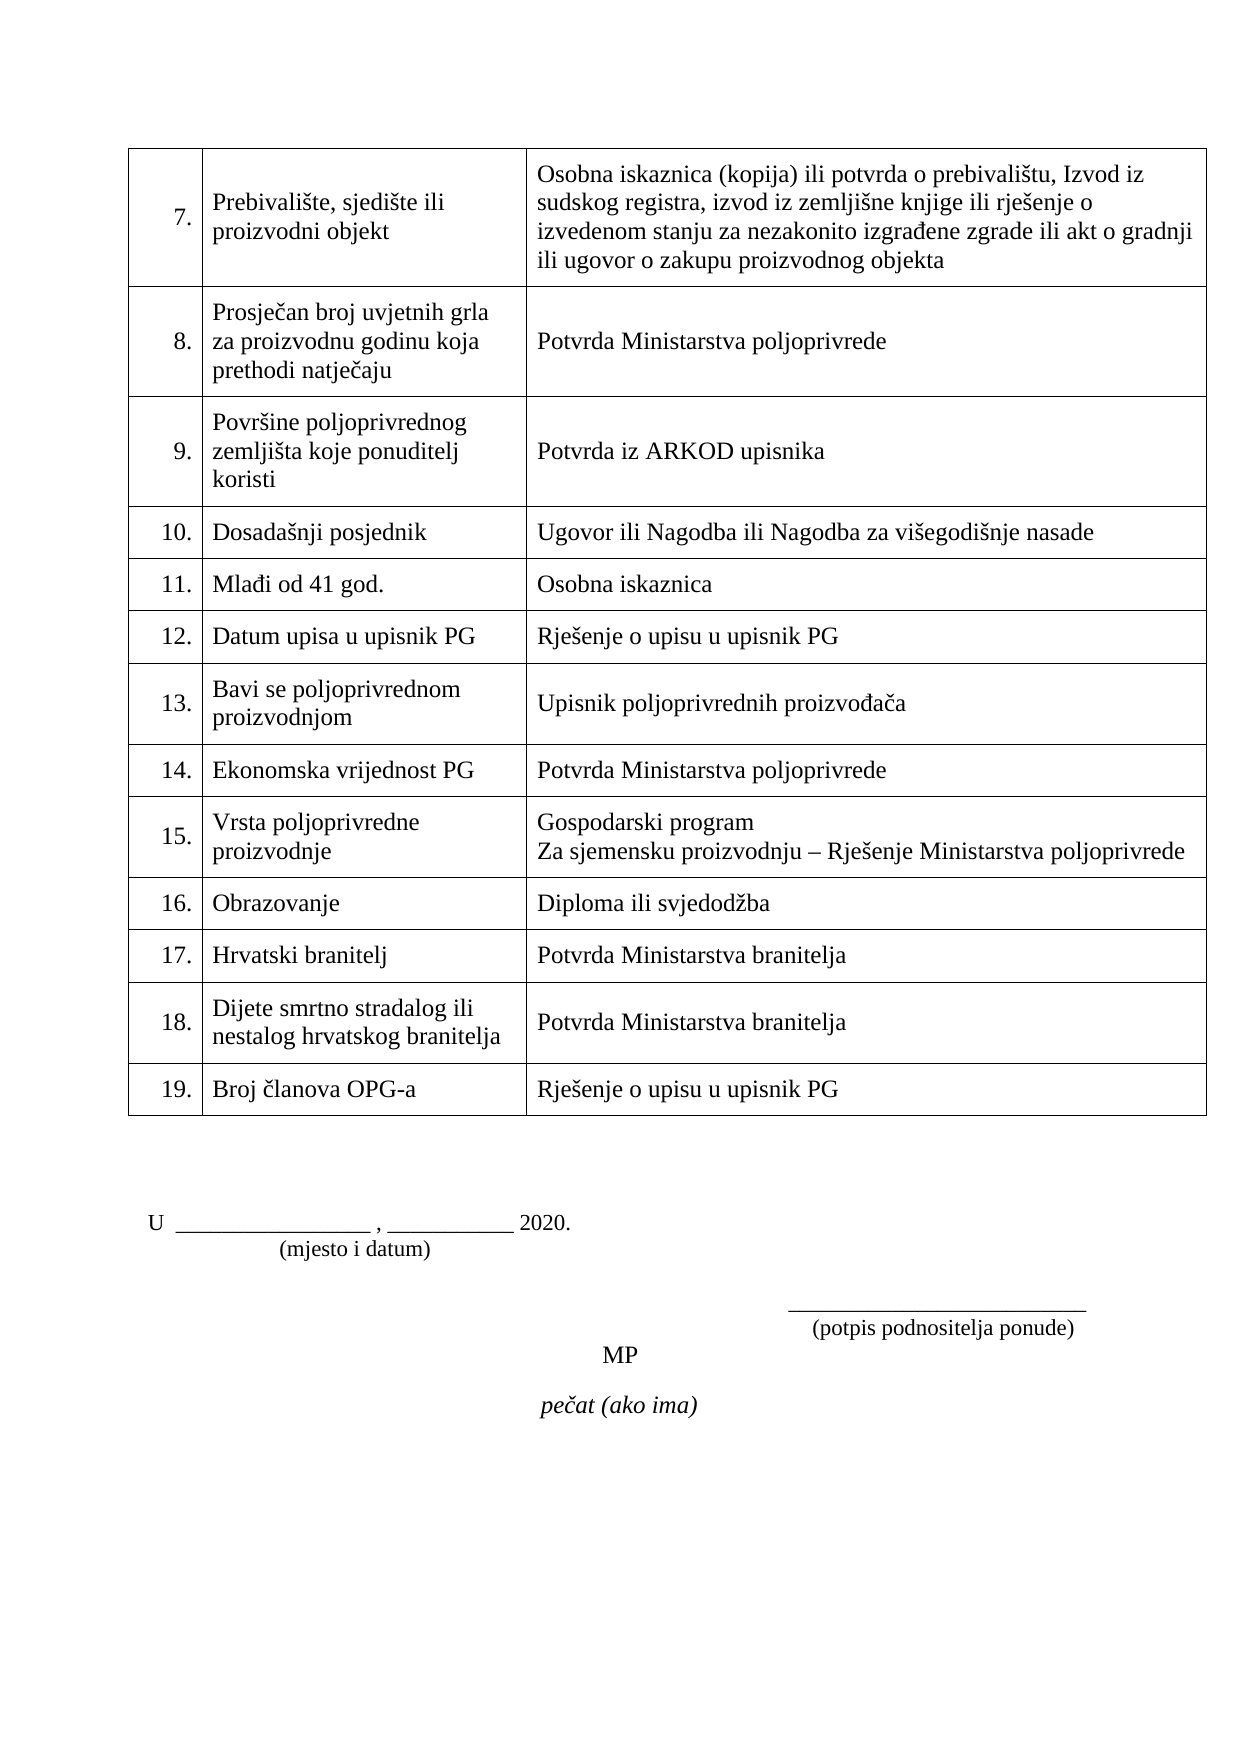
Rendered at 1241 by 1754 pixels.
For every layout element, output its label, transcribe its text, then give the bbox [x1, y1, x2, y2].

table_cell Prebivalište, sjedište ili proizvodni objekt [203, 149, 526, 286]
table_cell 19. [129, 1064, 202, 1115]
table_cell 18. [129, 983, 202, 1063]
table_cell Obrazovanje [203, 878, 526, 929]
table_cell Prosječan broj uvjetnih grla za proizvodnu godinu koja prethodi natječaju [203, 287, 526, 396]
table_cell Ekonomska vrijednost PG [203, 745, 526, 796]
table_cell 17. [129, 930, 202, 982]
text (potpis podnositelja ponude) [148, 1314, 1093, 1340]
text __________________________ [148, 1288, 1093, 1314]
table_cell 9. [129, 397, 202, 506]
table_cell 10. [129, 507, 202, 558]
table_cell 14. [129, 745, 202, 796]
table_cell Diploma ili svjedodžba [527, 878, 1206, 929]
table_cell 7. [129, 149, 202, 286]
table_cell Rješenje o upisu u upisnik PG [527, 1064, 1206, 1115]
table_cell 8. [129, 287, 202, 396]
table_cell Osobna iskaznica (kopija) ili potvrda o prebivalištu, Izvod iz sudskog registra, izvod iz zemljišne knjige ili rješenje o izvedenom stanju za nezakonito izgrađene zgrade ili akt o gradnji ili ugovor o zakupu proizvodnog objekta [527, 149, 1206, 286]
table_cell 15. [129, 797, 202, 877]
table_cell Potvrda Ministarstva branitelja [527, 983, 1206, 1063]
table_cell Dosadašnji posjednik [203, 507, 526, 558]
table_cell Mlađi od 41 god. [203, 559, 526, 610]
table_cell Gospodarski program Za sjemensku proizvodnju – Rješenje Ministarstva poljoprivrede [527, 797, 1206, 877]
table_cell Ugovor ili Nagodba ili Nagodba za višegodišnje nasade [527, 507, 1206, 558]
table_cell Broj članova OPG-a [203, 1064, 526, 1115]
table_cell Rješenje o upisu u upisnik PG [527, 611, 1206, 663]
table_cell Vrsta poljoprivredne proizvodnje [203, 797, 526, 877]
table_cell Bavi se poljoprivrednom proizvodnjom [203, 664, 526, 744]
table_cell Površine poljoprivrednog zemljišta koje ponuditelj koristi [203, 397, 526, 506]
table_cell Potvrda Ministarstva branitelja [527, 930, 1206, 982]
table_cell Dijete smrtno stradalog ili nestalog hrvatskog branitelja [203, 983, 526, 1063]
table_cell 13. [129, 664, 202, 744]
table_cell 12. [129, 611, 202, 663]
text MP [148, 1340, 1093, 1369]
table_cell 16. [129, 878, 202, 929]
table_cell 11. [129, 559, 202, 610]
table_cell Osobna iskaznica [527, 559, 1206, 610]
text U _________________ , ___________ 2020. [148, 1209, 1093, 1235]
table_cell Datum upisa u upisnik PG [203, 611, 526, 663]
text (mjesto i datum) [148, 1235, 1093, 1261]
table_cell Potvrda Ministarstva poljoprivrede [527, 745, 1206, 796]
table_cell Potvrda iz ARKOD upisnika [527, 397, 1206, 506]
table_cell Potvrda Ministarstva poljoprivrede [527, 287, 1206, 396]
text pečat (ako ima) [148, 1390, 1093, 1419]
table_cell Upisnik poljoprivrednih proizvođača [527, 664, 1206, 744]
table_cell Hrvatski branitelj [203, 930, 526, 982]
